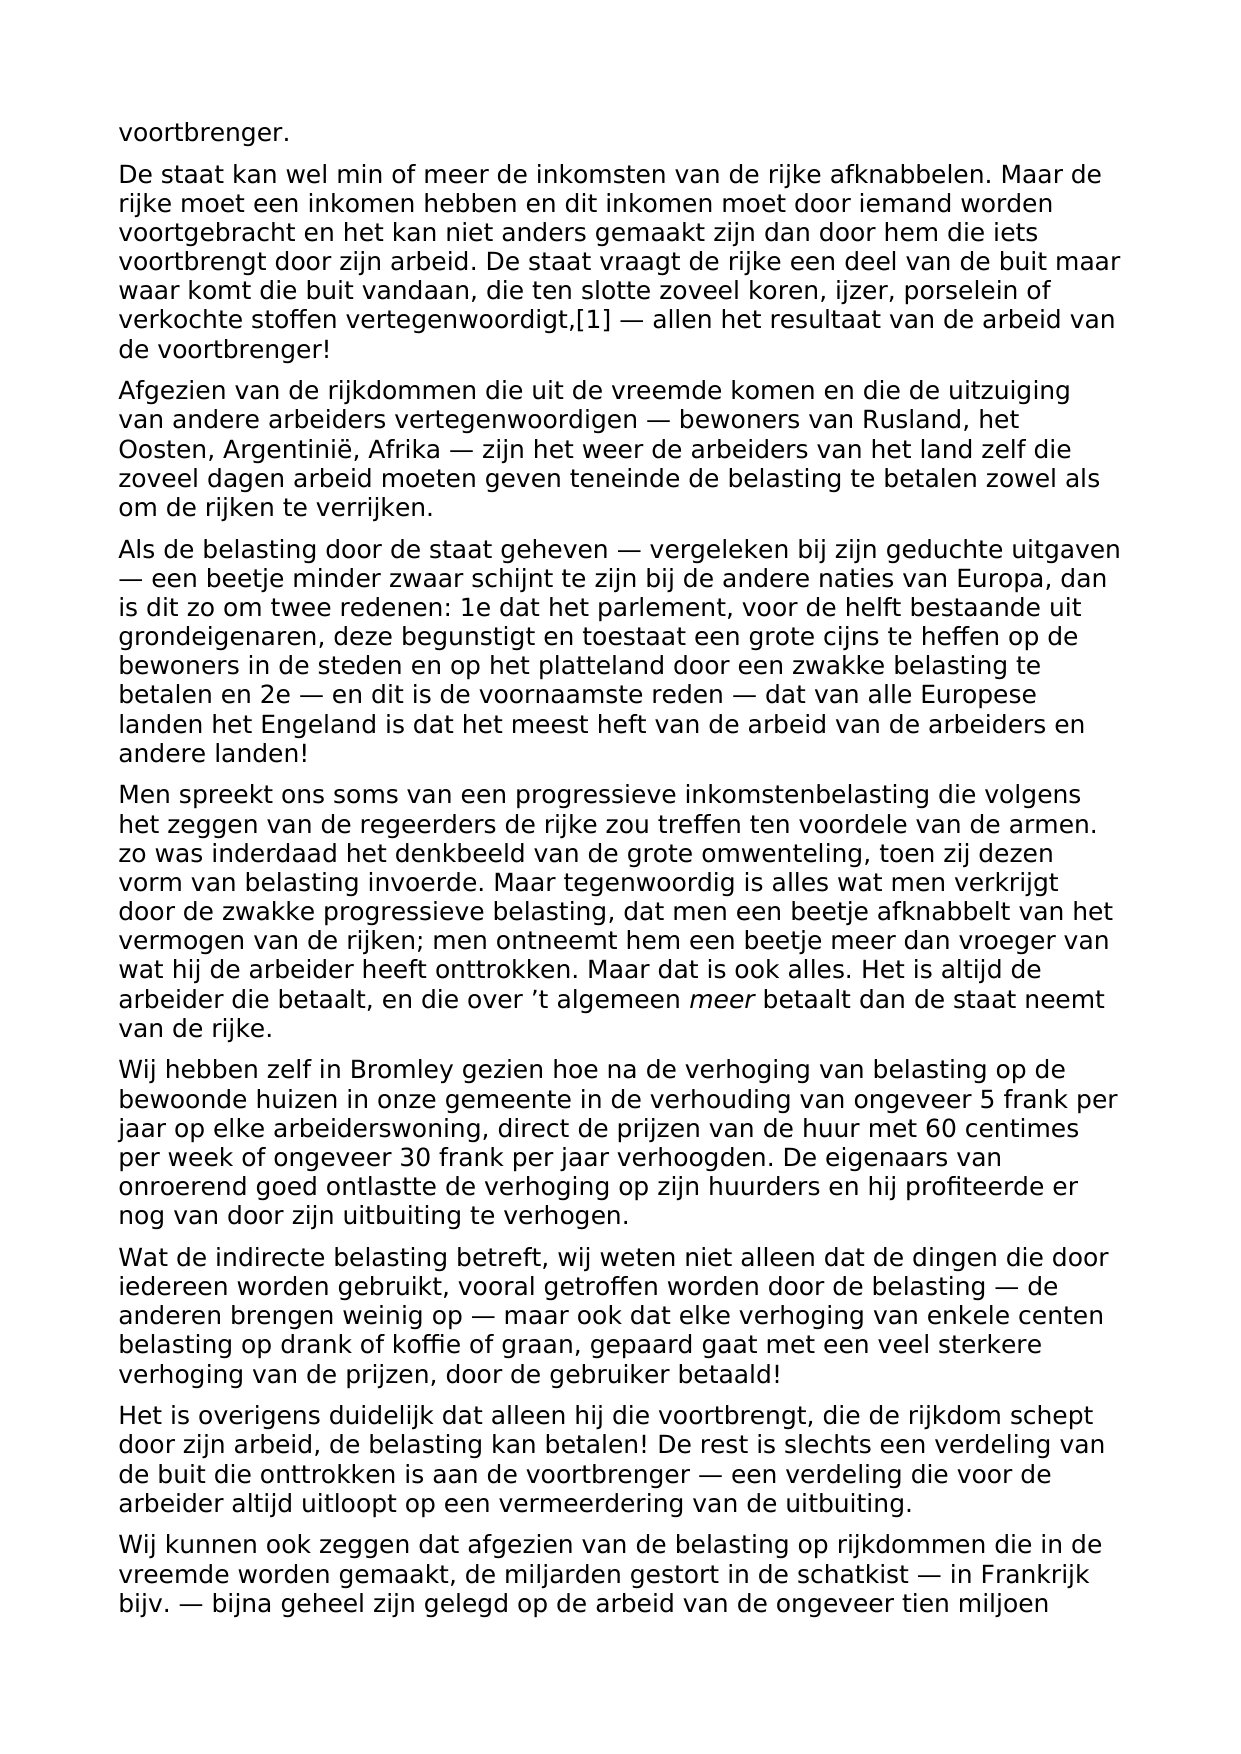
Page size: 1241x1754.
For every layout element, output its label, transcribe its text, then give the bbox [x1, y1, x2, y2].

text Wij kunnen ook zeggen dat afgezien van de belasting op rijkdommen die in de vreemde worden gemaakt, de miljarden gestort in de schatkist — in Frankrijk bijv. — bijna geheel zijn gelegd op de arbeid van de ongeveer tien miljoen [118, 1531, 1122, 1618]
text Als de belasting door de staat geheven — vergeleken bij zijn geduchte uitgaven — een beetje minder zwaar schijnt te zijn bij de andere naties van Europa, dan is dit zo om twee redenen: 1e dat het parlement, voor de helft bestaande uit grondeigenaren, deze begunstigt en toestaat een grote cijns te heffen op de bewoners in de steden en op het platteland door een zwakke belasting te betalen en 2e — en dit is de voornaamste reden — dat van alle Europese landen het Engeland is dat het meest heft van de arbeid van de arbeiders en andere landen! [118, 535, 1122, 768]
text Wij hebben zelf in Bromley gezien hoe na de verhoging van belasting op de bewoonde huizen in onze gemeente in de verhouding van ongeveer 5 frank per jaar op elke arbeiderswoning, direct de prijzen van de huur met 60 centimes per week of ongeveer 30 frank per jaar verhoogden. De eigenaars van onroerend goed ontlastte de verhoging op zijn huurders en hij profiteerde er nog van door zijn uitbuiting te verhogen. [118, 1056, 1122, 1231]
text voortbrenger. [118, 118, 1122, 147]
text De staat kan wel min of meer de inkomsten van de rijke afknabbelen. Maar de rijke moet een inkomen hebben en dit inkomen moet door iemand worden voortgebracht en het kan niet anders gemaakt zijn dan door hem die iets voortbrengt door zijn arbeid. De staat vraagt de rijke een deel van de buit maar waar komt die buit vandaan, die ten slotte zoveel koren, ijzer, porselein of verkochte stoffen vertegenwoordigt,[1] — allen het resultaat van de arbeid van de voortbrenger! [118, 160, 1122, 364]
text Afgezien van de rijkdommen die uit de vreemde komen en die de uitzuiging van andere arbeiders vertegenwoordigen — bewoners van Rusland, het Oosten, Argentinië, Afrika — zijn het weer de arbeiders van het land zelf die zoveel dagen arbeid moeten geven teneinde de belasting te betalen zowel als om de rijken te verrijken. [118, 376, 1122, 522]
text Wat de indirecte belasting betreft, wij weten niet alleen dat de dingen die door iedereen worden gebruikt, vooral getroffen worden door de belasting — de anderen brengen weinig op — maar ook dat elke verhoging van enkele centen belasting op drank of koffie of graan, gepaard gaat met een veel sterkere verhoging van de prijzen, door de gebruiker betaald! [118, 1243, 1122, 1389]
text Men spreekt ons soms van een progressieve inkomstenbelasting die volgens het zeggen van de regeerders de rijke zou treffen ten voordele van de armen. zo was inderdaad het denkbeeld van de grote omwenteling, toen zij dezen vorm van belasting invoerde. Maar tegenwoordig is alles wat men verkrijgt door de zwakke progressieve belasting, dat men een beetje afknabbelt van het vermogen van de rijken; men ontneemt hem een beetje meer dan vroeger van wat hij de arbeider heeft onttrokken. Maar dat is ook alles. Het is altijd de arbeider die betaalt, en die over ’t algemeen meer betaalt dan de staat neemt van de rijke. [118, 781, 1122, 1043]
text Het is overigens duidelijk dat alleen hij die voortbrengt, die de rijkdom schept door zijn arbeid, de belasting kan betalen! De rest is slechts een verdeling van de buit die onttrokken is aan de voortbrenger — een verdeling die voor de arbeider altijd uitloopt op een vermeerdering van de uitbuiting. [118, 1401, 1122, 1518]
